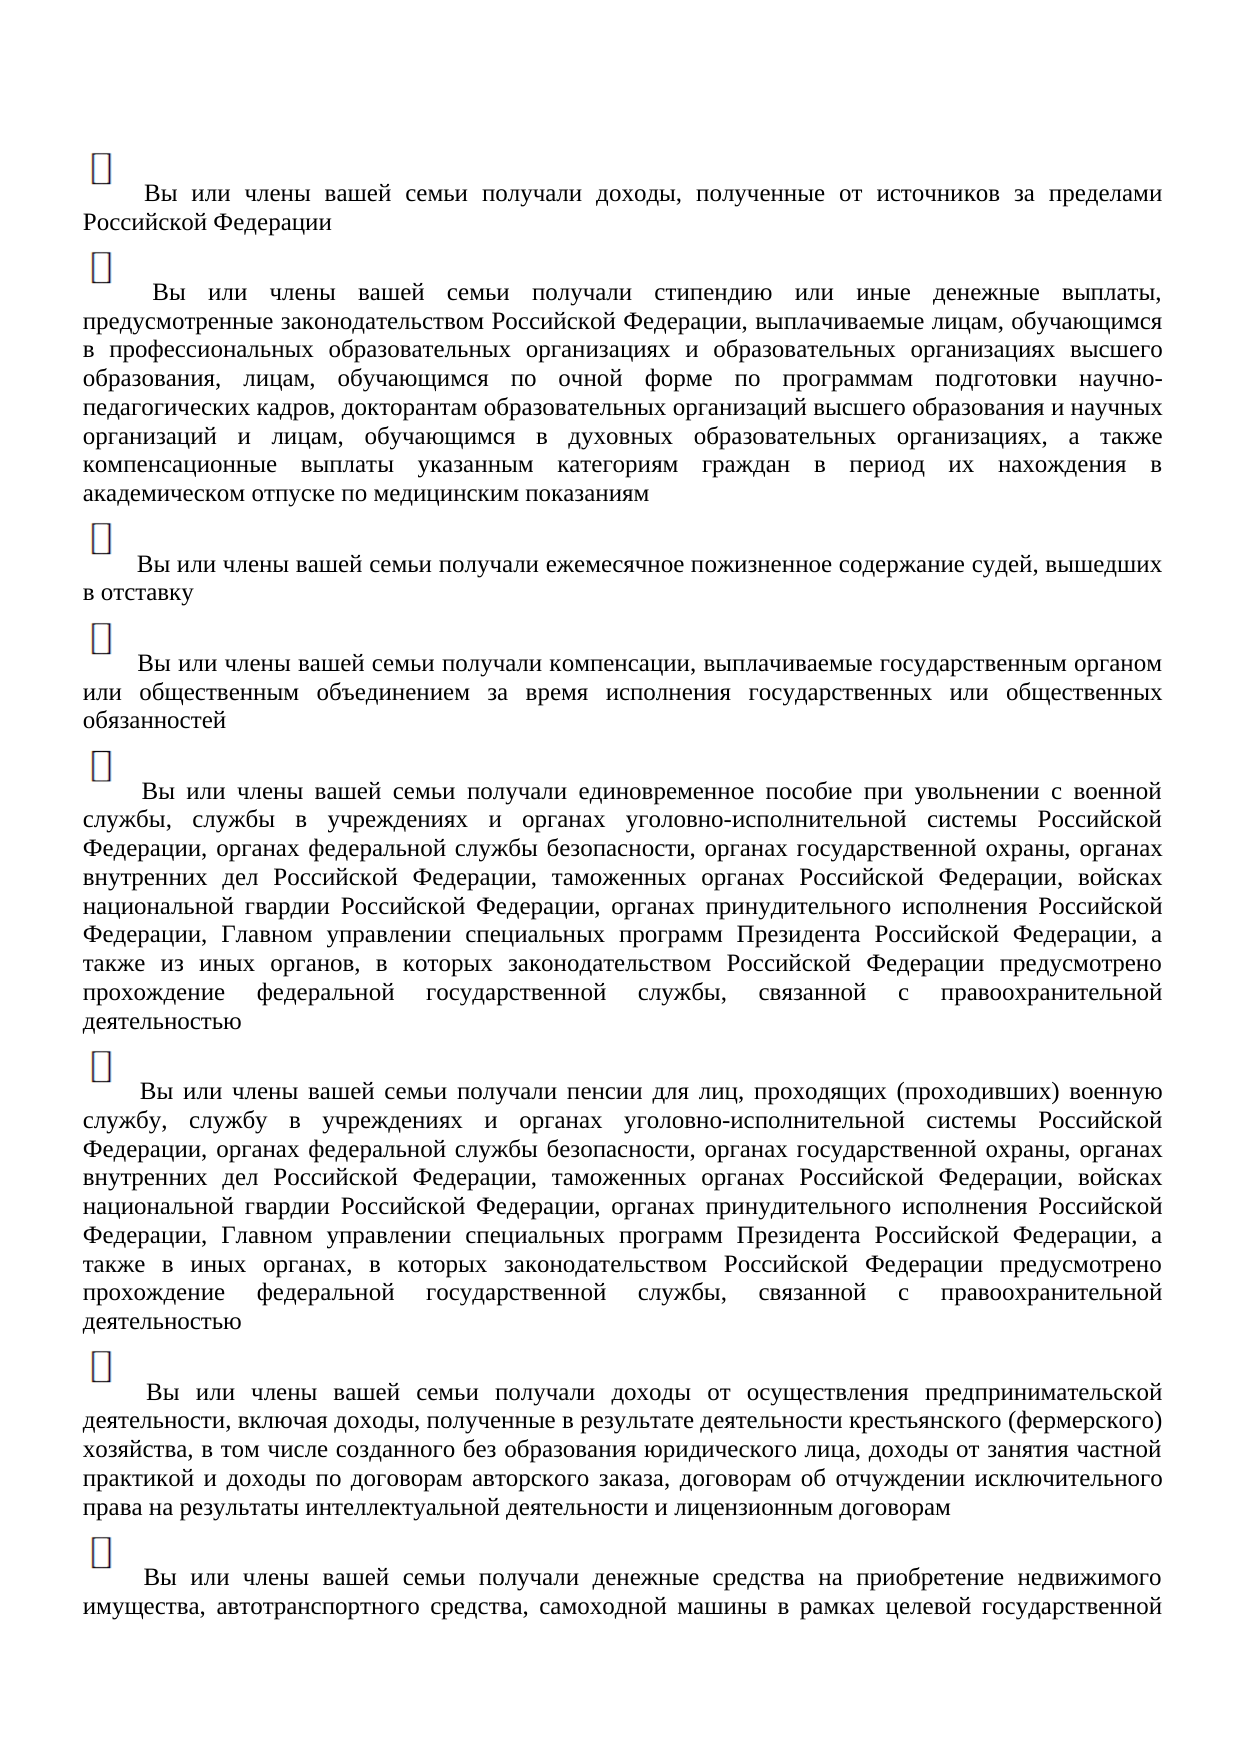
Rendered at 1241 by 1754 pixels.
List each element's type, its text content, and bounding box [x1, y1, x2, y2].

picture [82, 1034, 130, 1100]
picture [82, 136, 130, 202]
picture [82, 1520, 130, 1586]
picture [82, 506, 130, 572]
table_cell Вы или члены вашей семьи получали доходы, полученные от источников за пределами Российской Федерации Вы или члены вашей семьи получали стипендию или иные денежные выплаты, предусмотренные законодательством Российской Федерации, выплачиваемые лицам, обучающимся в профессиональных образовательных организациях и образовательных организациях высшего образования, лицам, обучающимся по очной форме по программам подготовки научно-педагогических кадров, докторантам образовательных организаций высшего образования и научных организаций и лицам, обучающимся в духовных образовательных организациях, а также компенсационные выплаты указанным категориям граждан в период их нахождения в академическом отпуске по медицинским показаниям Вы или члены вашей семьи получали ежемесячное пожизненное содержание судей, вышедших в отставку Вы или члены вашей семьи получали компенсации, выплачиваемые государственным органом или общественным объединением за время исполнения государственных или общественных обязанностей Вы или члены вашей семьи получали единовременное пособие при увольнении с военной службы, службы в учреждениях и органах уголовно-исполнительной системы Российской Федерации, органах федеральной службы безопасности, органах государственной охраны, органах внутренних дел Российской Федерации, таможенных органах Российской Федерации, войсках национальной гвардии Российской Федерации, органах принудительного исполнения Российской Федерации, Главном управлении специальных программ Президента Российской Федерации, а также из иных органов, в которых законодательством Российской Федерации предусмотрено прохождение федеральной государственной службы, связанной с правоохранительной деятельностью Вы или члены вашей семьи получали пенсии для лиц, проходящих (проходивших) военную службу, службу в учреждениях и органах уголовно-исполнительной системы Российской Федерации, органах федеральной службы безопасности, органах государственной охраны, органах внутренних дел Российской Федерации, таможенных органах Российской Федерации, войсках национальной гвардии Российской Федерации, органах принудительного исполнения Российской Федерации, Главном управлении специальных программ Президента Российской Федерации, а также в иных органах, в которых законодательством Российской Федерации предусмотрено прохождение федеральной государственной службы, связанной с правоохранительной деятельностью Вы или члены вашей семьи получали доходы от осуществления предпринимательской деятельности, включая доходы, полученные в результате деятельности крестьянского (фермерского) хозяйства, в том числе созданного без образования юридического лица, доходы от занятия частной практикой и доходы по договорам авторского заказа, договорам об отчуждении исключительного права на результаты интеллектуальной деятельности и лицензионным договорам Вы или члены вашей семьи получали денежные средства на приобретение недвижимого имущества, автотранспортного средства, самоходной машины в рамках целевой государственной [83, 136, 1163, 1619]
picture [82, 606, 130, 672]
picture [82, 235, 130, 301]
picture [82, 1334, 130, 1400]
picture [82, 734, 130, 799]
